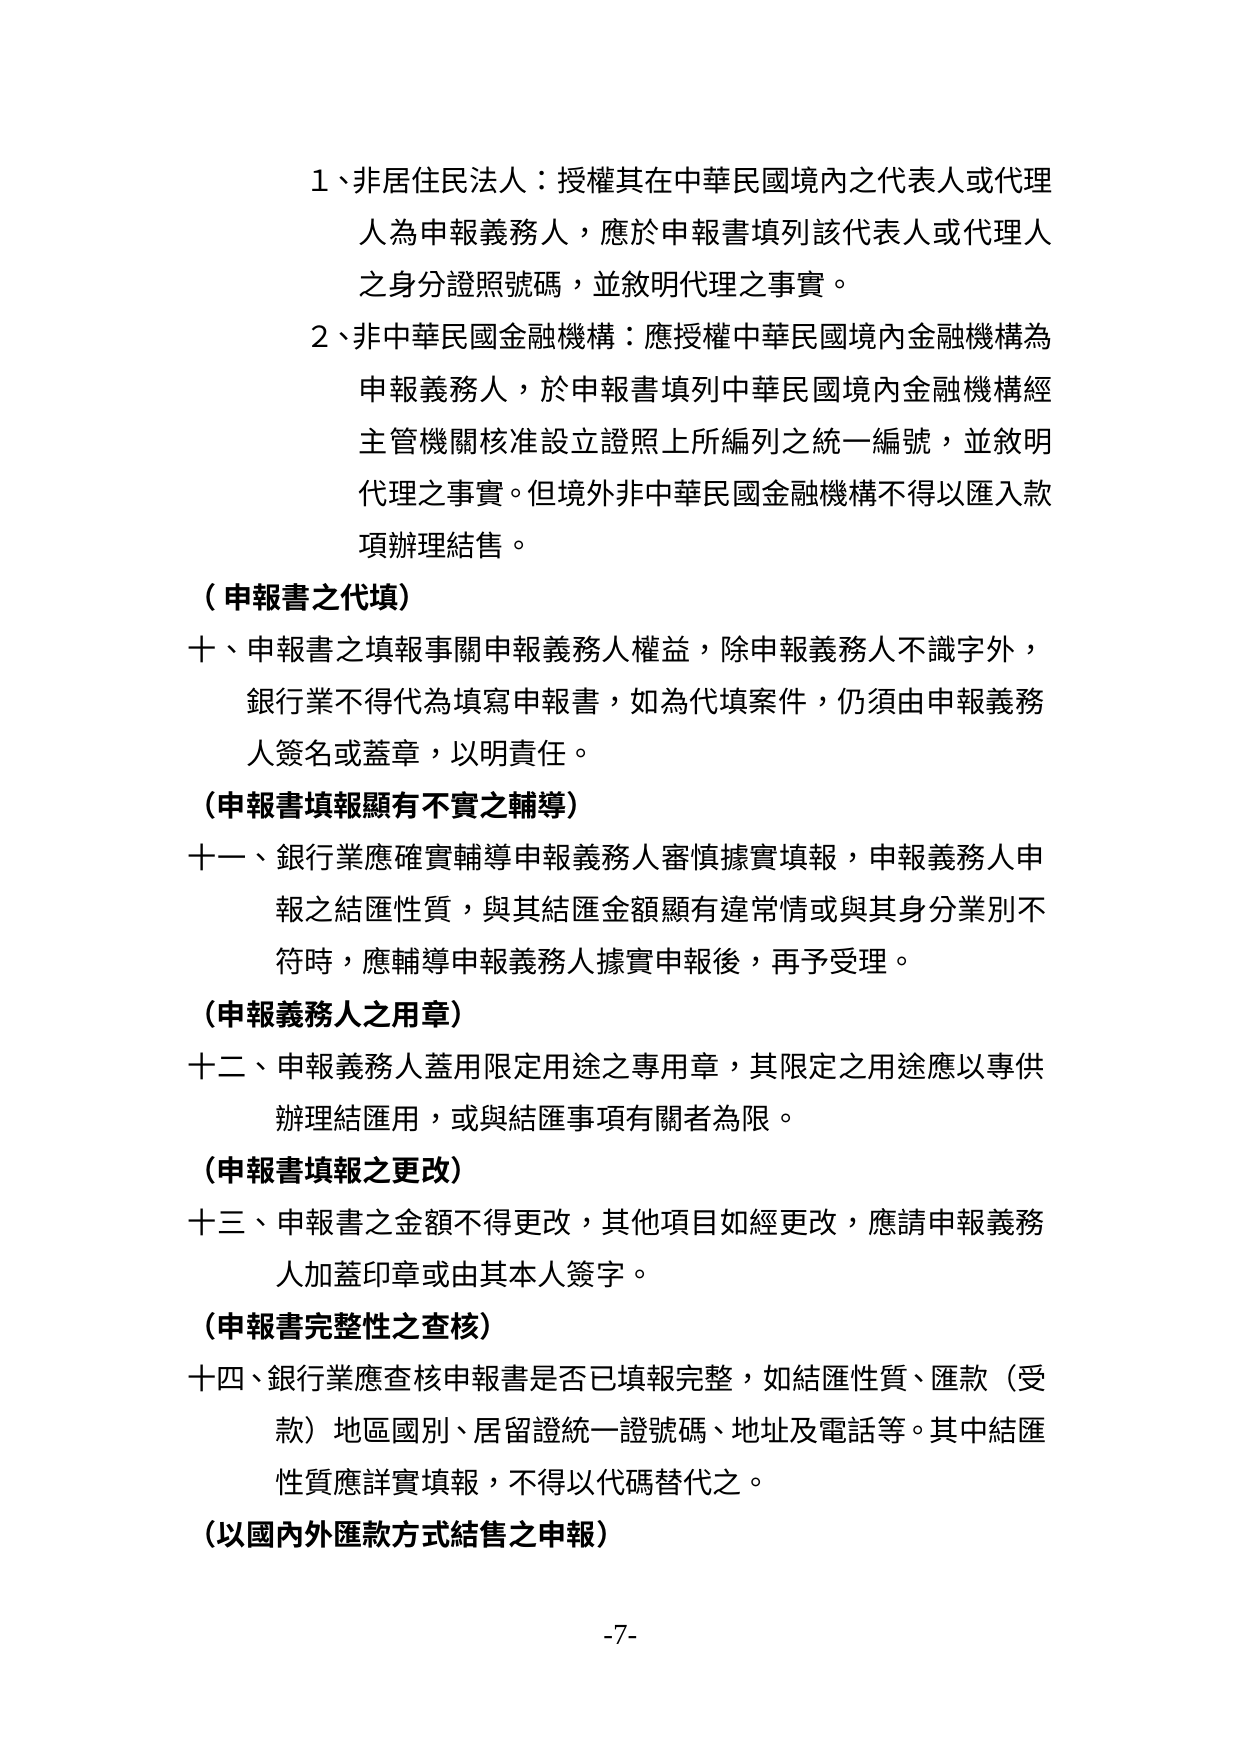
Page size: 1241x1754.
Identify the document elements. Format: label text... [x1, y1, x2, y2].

text 十、申報書之填報事關申報義務人權益，除申報義務人不識字外，銀行業不得代為填寫申報書，如為代填案件，仍須由申報義務人簽名或蓋章，以明責任。 [187, 619, 1046, 775]
text （ 申報書之代填） [187, 567, 1046, 619]
text （以國內外匯款方式結售之申報） [187, 1504, 1046, 1556]
text （申報書填報顯有不實之輔導） [187, 775, 1050, 827]
text 十四、銀行業應查核申報書是否已填報完整，如結匯性質、匯款（受款）地區國別、居留證統一證號碼、地址及電話等。其中結匯性質應詳實填報，不得以代碼替代之。 [187, 1348, 1046, 1504]
text １、非居住民法人：授權其在中華民國境內之代表人或代理人為申報義務人，應於申報書填列該代表人或代理人之身分證照號碼，並敘明代理之事實。 [306, 150, 1053, 306]
text 十二、申報義務人蓋用限定用途之專用章，其限定之用途應以專供辦理結匯用，或與結匯事項有關者為限。 [187, 1035, 1046, 1139]
text ２、非中華民國金融機構：應授權中華民國境內金融機構為申報義務人，於申報書填列中華民國境內金融機構經主管機關核准設立證照上所編列之統一編號，並敘明代理之事實。但境外非中華民國金融機構不得以匯入款項辦理結售。 [306, 306, 1053, 567]
text 十一、銀行業應確實輔導申報義務人審慎據實填報，申報義務人申報之結匯性質，與其結匯金額顯有違常情或與其身分業別不符時，應輔導申報義務人據實申報後，再予受理。 [187, 827, 1046, 983]
text （申報義務人之用章） [187, 983, 1046, 1035]
text （申報書填報之更改） [187, 1139, 1046, 1192]
text 十三、申報書之金額不得更改，其他項目如經更改，應請申報義務人加蓋印章或由其本人簽字。 [187, 1192, 1046, 1296]
text （申報書完整性之查核） [187, 1296, 1046, 1348]
